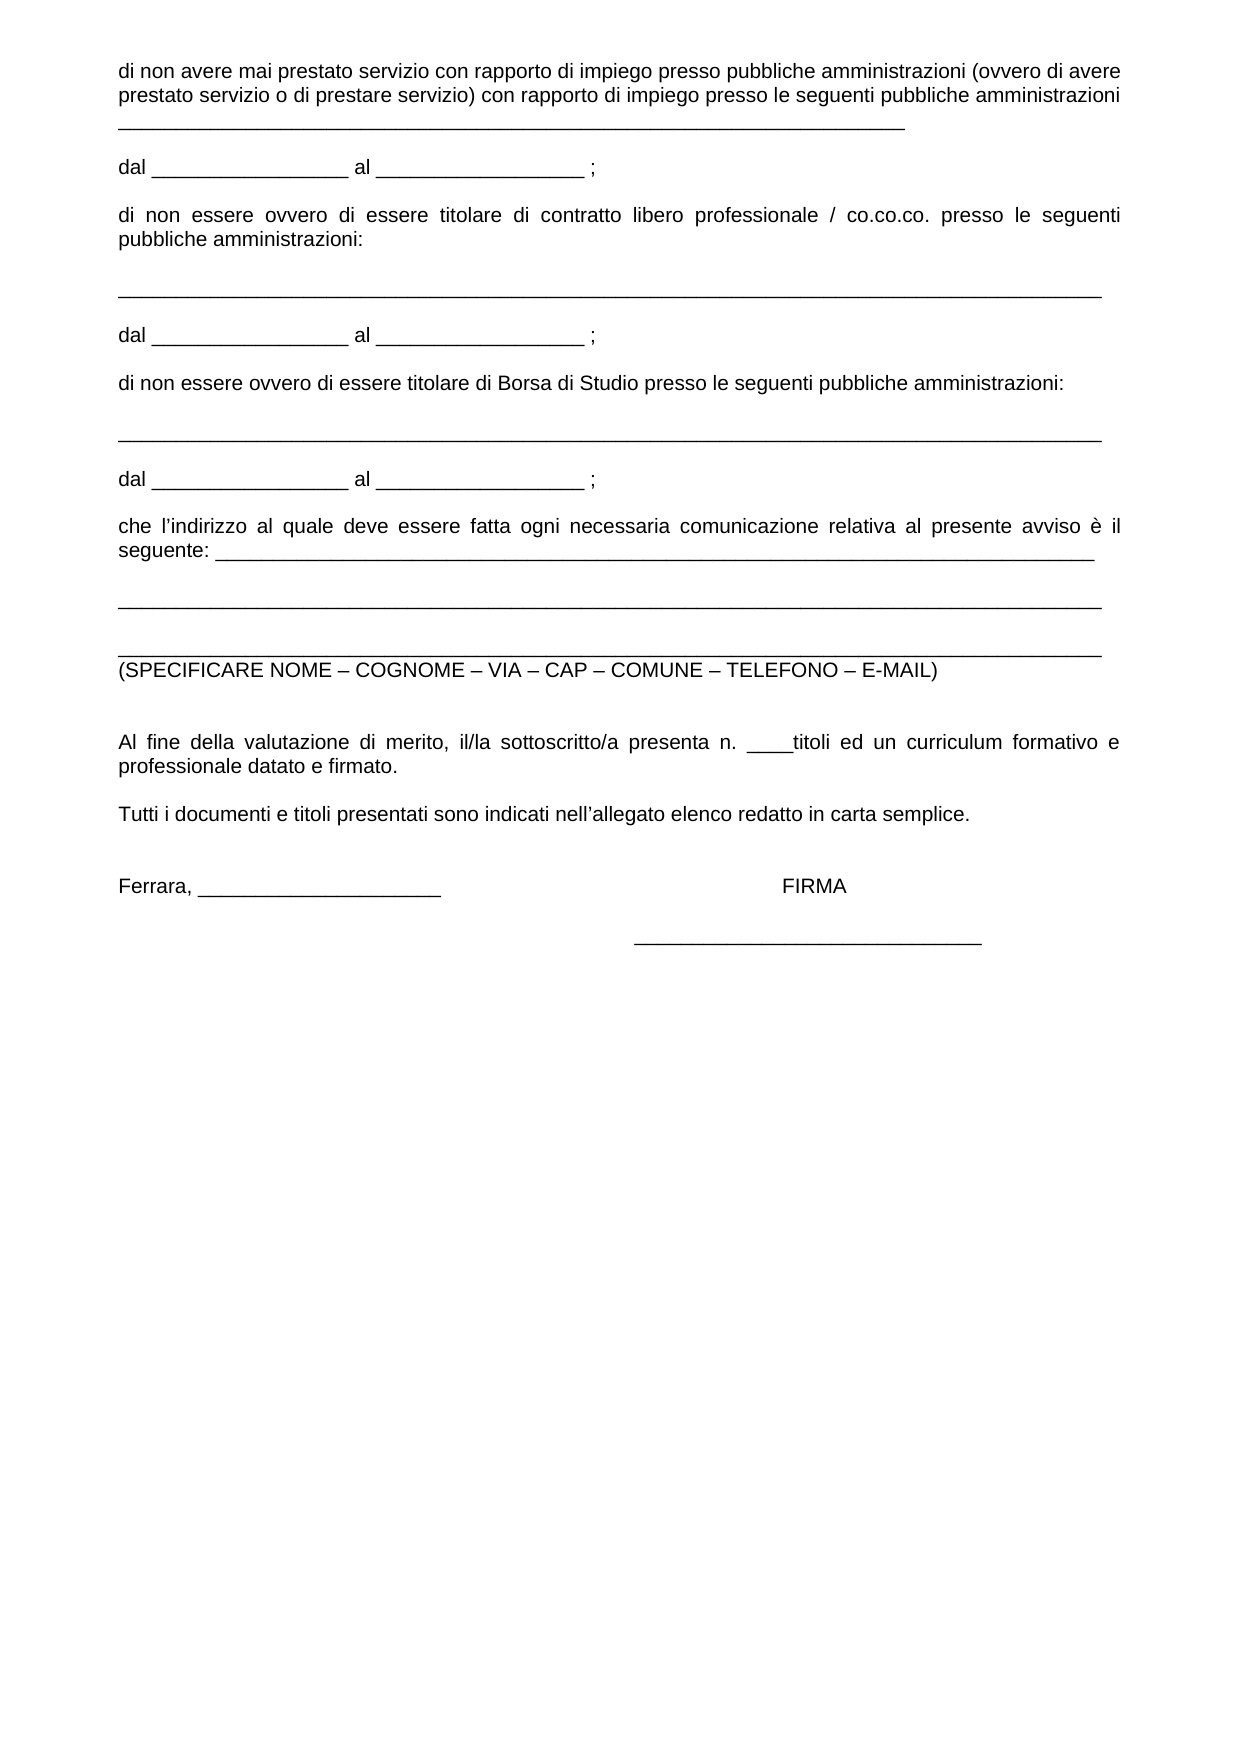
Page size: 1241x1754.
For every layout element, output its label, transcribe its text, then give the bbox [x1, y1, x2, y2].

text Tutti i documenti e titoli presentati sono indicati nell’allegato elenco redatto in carta semplice. [118, 802, 1122, 826]
text di non essere ovvero di essere titolare di contratto libero professionale / co.co.co. presso le seguenti pubbliche amministrazioni: [118, 203, 1122, 251]
text dal _________________ al __________________ ; [118, 155, 1122, 179]
text dal _________________ al __________________ ; [118, 466, 1122, 490]
text _____________________________________________________________________________________ [118, 275, 1122, 299]
text di non avere mai prestato servizio con rapporto di impiego presso pubbliche amministrazioni (ovvero di avere prestato servizio o di prestare servizio) con rapporto di impiego presso le seguenti pubbliche amministrazioni ____________________________________________________________________ [118, 59, 1122, 131]
text _____________________________________________________________________________________ [118, 634, 1122, 658]
text ______________________________ [118, 922, 1122, 946]
text _____________________________________________________________________________________ [118, 586, 1122, 610]
text (SPECIFICARE NOME – COGNOME – VIA – CAP – COMUNE – TELEFONO – E-MAIL) [118, 658, 1122, 682]
text Ferrara, _____________________ FIRMA [118, 874, 1122, 898]
text di non essere ovvero di essere titolare di Borsa di Studio presso le seguenti pubbliche amministrazioni: [118, 371, 1122, 394]
text Al fine della valutazione di merito, il/la sottoscritto/a presenta n. ____titoli ed un curriculum formativo e professionale datato e firmato. [118, 730, 1122, 778]
text che l’indirizzo al quale deve essere fatta ogni necessaria comunicazione relativa al presente avviso è il seguente: ____________________________________________________________________________ [118, 514, 1122, 562]
text dal _________________ al __________________ ; [118, 323, 1122, 347]
text _____________________________________________________________________________________ [118, 418, 1122, 442]
